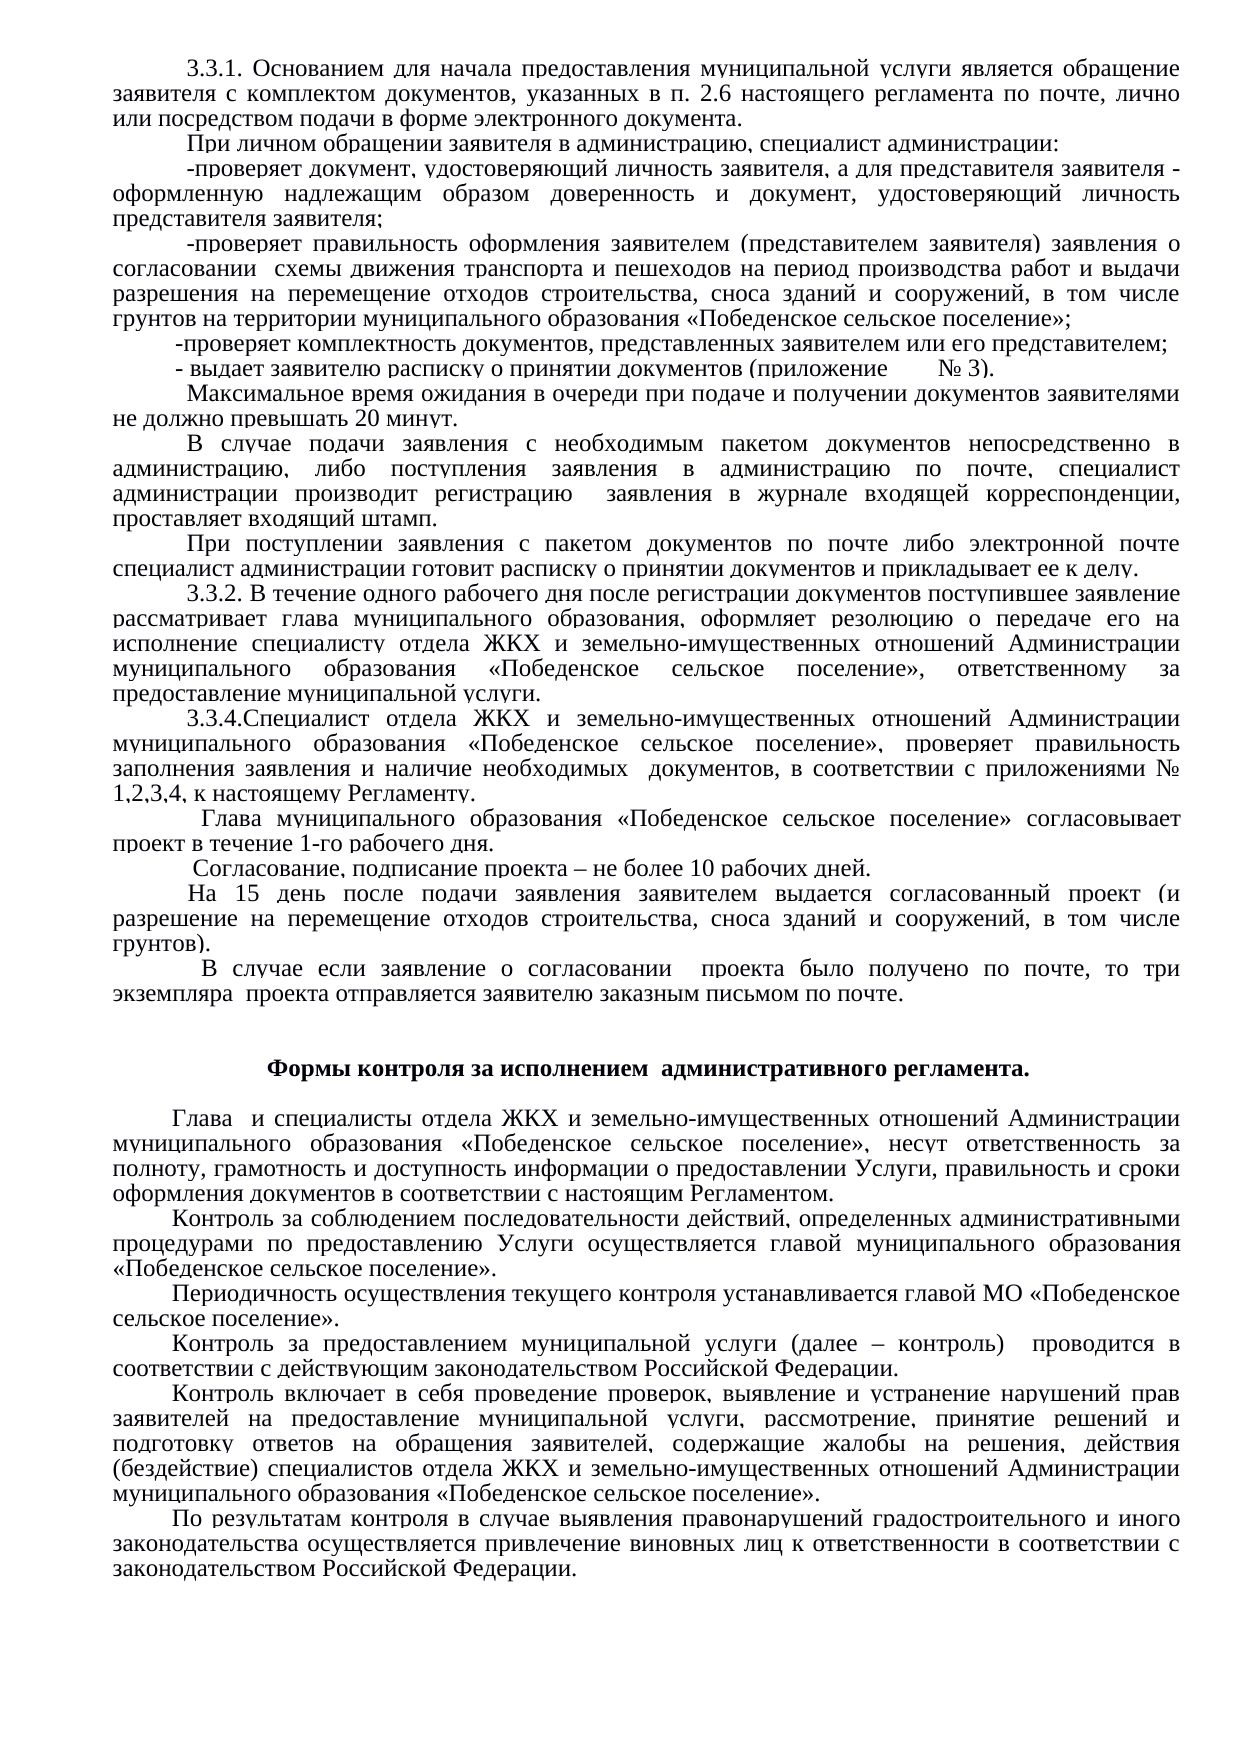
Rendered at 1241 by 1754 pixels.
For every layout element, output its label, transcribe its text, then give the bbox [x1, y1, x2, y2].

text На 15 день после подачи заявления заявителем выдается согласованный проект (и разрешение на перемещение отходов строительства, сноса зданий и сооружений, в том числе грунтов). [112, 881, 1181, 956]
text Глава муниципального образования «Победенское сельское поселение» согласовывает проект в течение 1-го рабочего дня. [112, 806, 1181, 856]
text -проверяет документ, удостоверяющий личность заявителя, а для представителя заявителя - оформленную надлежащим образом доверенность и документ, удостоверяющий личность представителя заявителя; [112, 156, 1181, 231]
text При поступлении заявления с пакетом документов по почте либо электронной почте специалист администрации готовит расписку о принятии документов и прикладывает ее к делу. [112, 531, 1181, 581]
text Контроль за соблюдением последовательности действий, определенных административными процедурами по предоставлению Услуги осуществляется главой муниципального образования «Победенское сельское поселение». [112, 1206, 1181, 1281]
text Глава и специалисты отдела ЖКХ и земельно-имущественных отношений Администрации муниципального образования «Победенское сельское поселение», несут ответственность за полноту, грамотность и доступность информации о предоставлении Услуги, правильность и сроки оформления документов в соответствии с настоящим Регламентом. [112, 1106, 1181, 1206]
text В случае если заявление о согласовании проекта было получено по почте, то три экземпляра проекта отправляется заявителю заказным письмом по почте. [112, 956, 1181, 1006]
text Согласование, подписание проекта – не более 10 рабочих дней. [112, 856, 1181, 881]
text -проверяет правильность оформления заявителем (представителем заявителя) заявления о согласовании схемы движения транспорта и пешеходов на период производства работ и выдачи разрешения на перемещение отходов строительства, сноса зданий и сооружений, в том числе грунтов на территории муниципального образования «Победенское сельское поселение»; [112, 231, 1181, 331]
text По результатам контроля в случае выявления правонарушений градостроительного и иного законодательства осуществляется привлечение виновных лиц к ответственности в соответствии с законодательством Российской Федерации. [112, 1506, 1181, 1581]
text -проверяет комплектность документов, представленных заявителем или его представителем; [112, 331, 1181, 356]
text Периодичность осуществления текущего контроля устанавливается главой МО «Победенское сельское поселение». [112, 1281, 1181, 1331]
text Максимальное время ожидания в очереди при подаче и получении документов заявителями не должно превышать 20 минут. [112, 381, 1181, 431]
text Контроль включает в себя проведение проверок, выявление и устранение нарушений прав заявителей на предоставление муниципальной услуги, рассмотрение, принятие решений и подготовку ответов на обращения заявителей, содержащие жалобы на решения, действия (бездействие) специалистов отдела ЖКХ и земельно-имущественных отношений Администрации муниципального образования «Победенское сельское поселение». [112, 1381, 1181, 1506]
text 3.3.2. В течение одного рабочего дня после регистрации документов поступившее заявление рассматривает глава муниципального образования, оформляет резолюцию о передаче его на исполнение специалисту отдела ЖКХ и земельно-имущественных отношений Администрации муниципального образования «Победенское сельское поселение», ответственному за предоставление муниципальной услуги. [112, 581, 1181, 706]
text Формы контроля за исполнением административного регламента. [116, 1056, 1181, 1081]
text Контроль за предоставлением муниципальной услуги (далее – контроль) проводится в соответствии с действующим законодательством Российской Федерации. [112, 1331, 1181, 1381]
text При личном обращении заявителя в администрацию, специалист администрации: [112, 131, 1181, 156]
text - выдает заявителю расписку о принятии документов (приложение № 3). [112, 356, 1181, 381]
text В случае подачи заявления с необходимым пакетом документов непосредственно в администрацию, либо поступления заявления в администрацию по почте, специалист администрации производит регистрацию заявления в журнале входящей корреспонденции, проставляет входящий штамп. [112, 431, 1181, 531]
text 3.3.1. Основанием для начала предоставления муниципальной услуги является обращение заявителя с комплектом документов, указанных в п. 2.6 настоящего регламента по почте, лично или посредством подачи в форме электронного документа. [112, 56, 1181, 131]
text 3.3.4.Специалист отдела ЖКХ и земельно-имущественных отношений Администрации муниципального образования «Победенское сельское поселение», проверяет правильность заполнения заявления и наличие необходимых документов, в соответствии с приложениями № 1,2,3,4, к настоящему Регламенту. [112, 706, 1181, 806]
